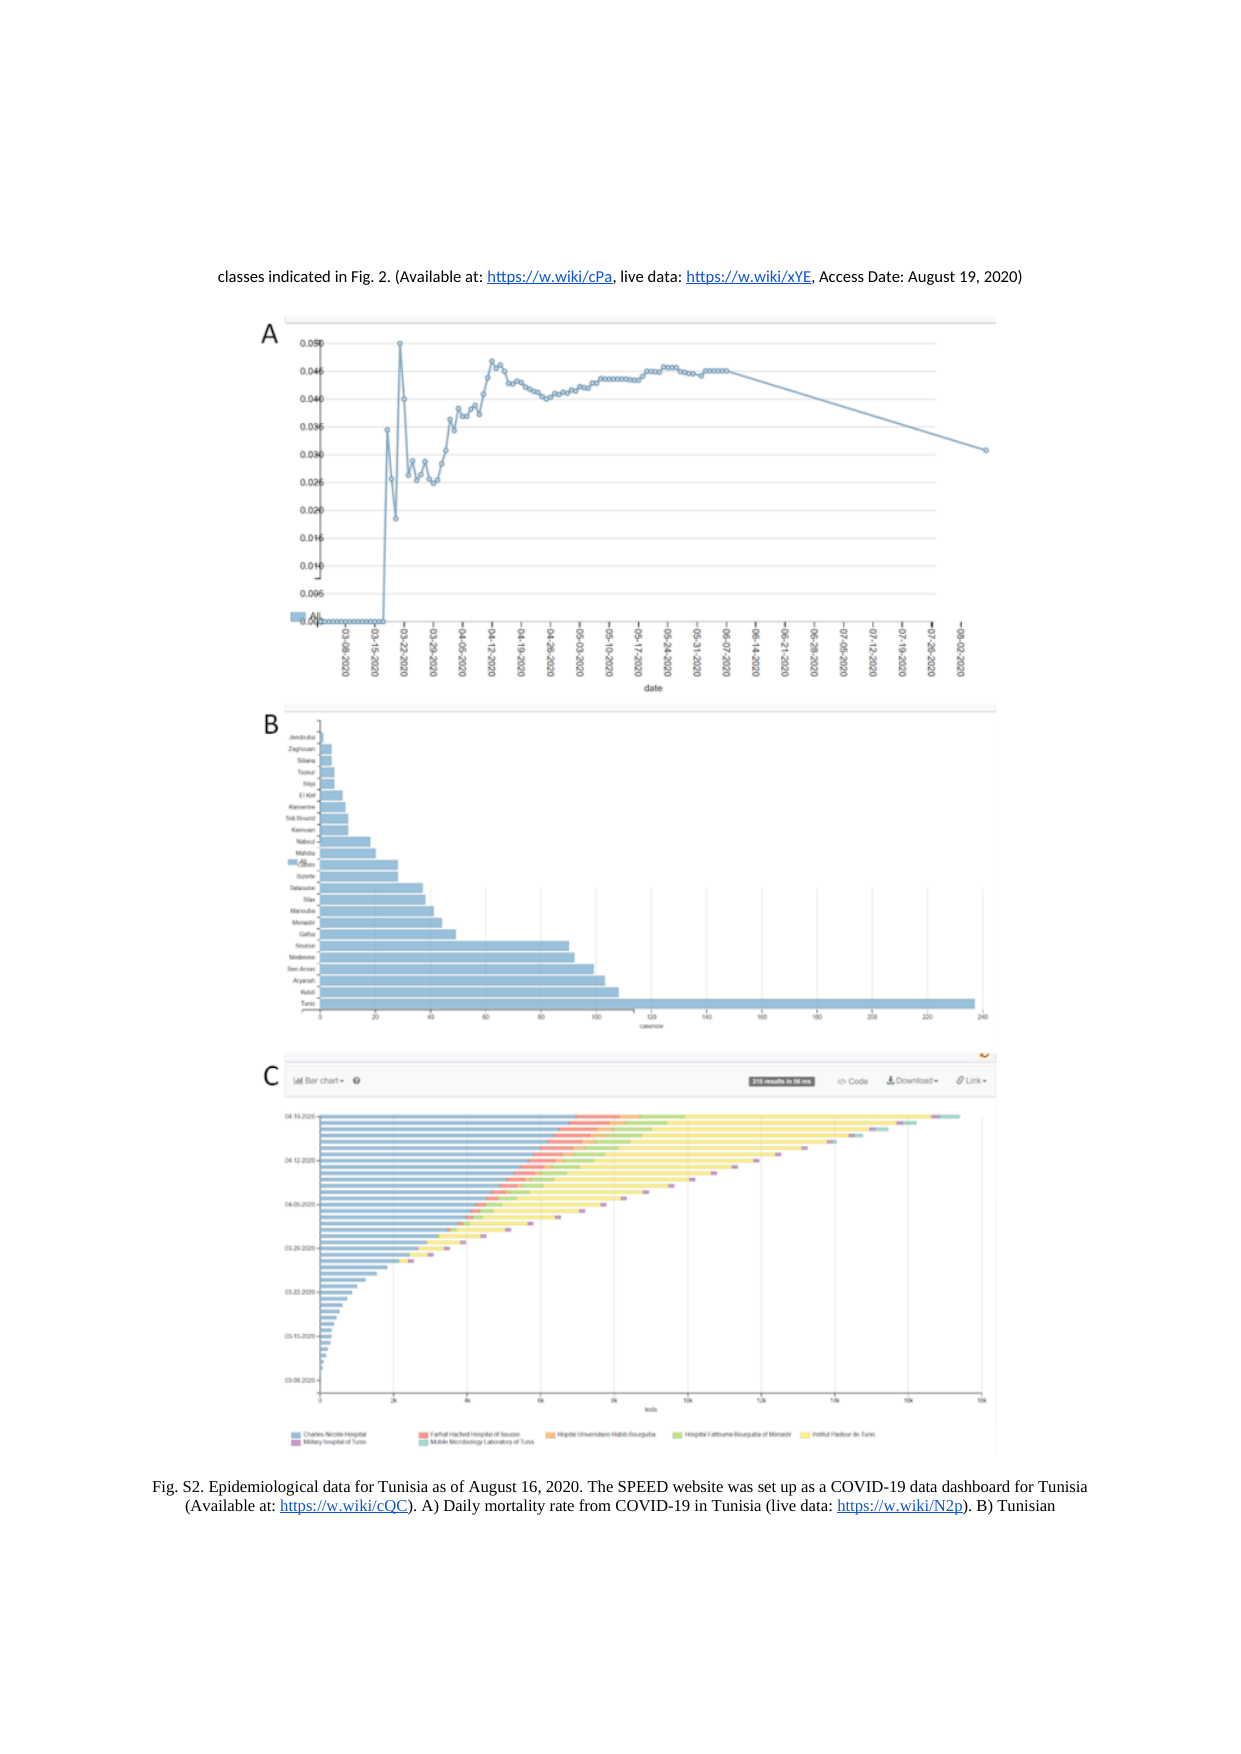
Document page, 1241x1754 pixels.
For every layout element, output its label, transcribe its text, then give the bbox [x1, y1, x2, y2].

text classes indicated in Fig. 2. (Available at: https://w.wiki/cPa, live data: https://w.wiki/xYE, Access Date: August 19, 2020) [142, 266, 1098, 286]
text Fig. S2. Epidemiological data for Tunisia as of August 16, 2020. The SPEED website was set up as a COVID-19 data dashboard for Tunisia (Available at: https://w.wiki/cQC). A) Daily mortality rate from COVID-19 in Tunisia (live data: https://w.wiki/N2p). B) Tunisian [142, 1476, 1098, 1515]
picture [243, 307, 997, 1456]
